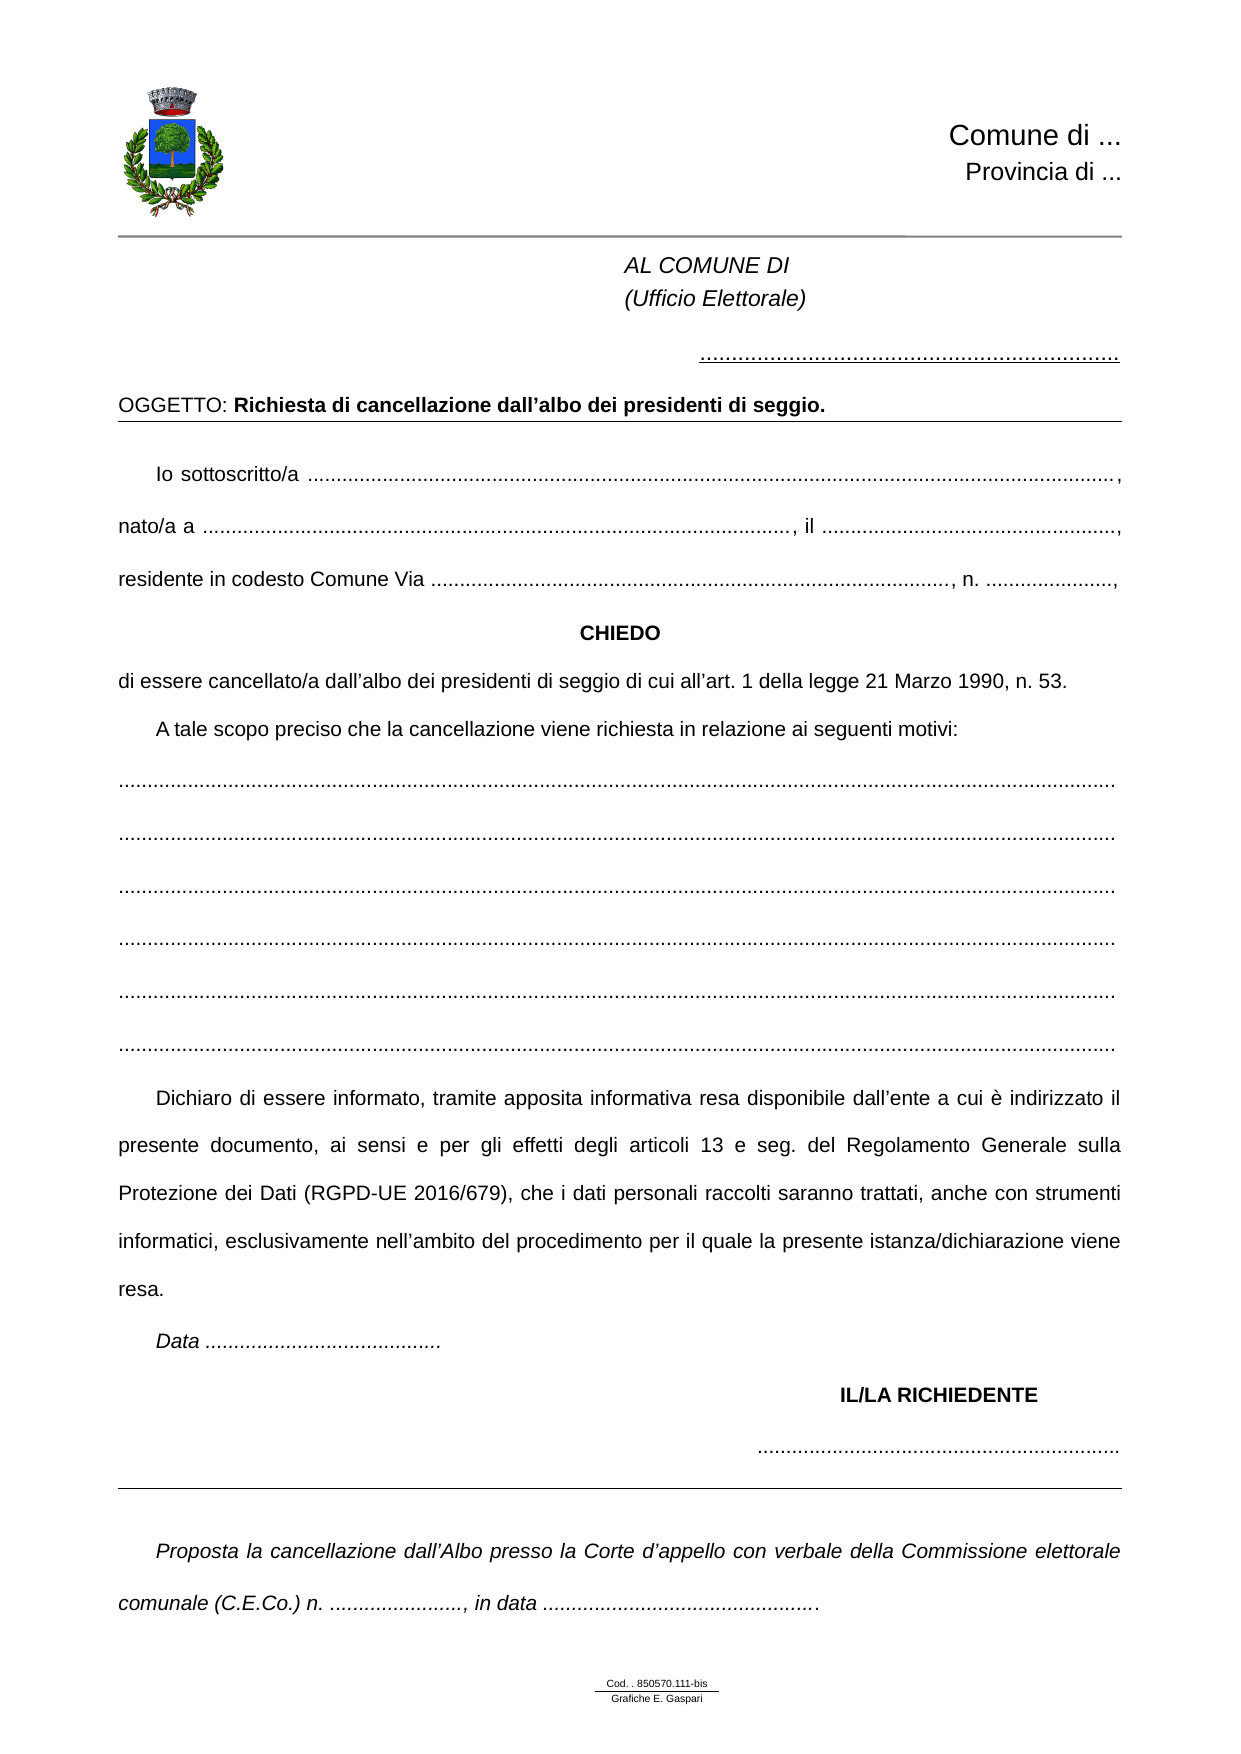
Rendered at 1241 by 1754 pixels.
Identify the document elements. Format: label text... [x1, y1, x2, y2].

subtitle CHIEDO [118, 621, 1122, 644]
text (Ufficio Elettorale) [624, 285, 1122, 311]
text .................................................................. [624, 337, 1122, 366]
text A tale scopo preciso che la cancellazione viene richiesta in relazione ai seguenti motivi: [118, 716, 1122, 740]
text OGGETTO: Richiesta di cancellazione dall’albo dei presidenti di seggio. [118, 393, 1122, 421]
text Provincia di ... [224, 157, 1122, 185]
text Comune di ... [224, 118, 1122, 152]
subtitle IL/LA RICHIEDENTE [756, 1382, 1122, 1406]
text di essere cancellato/a dall’albo dei presidenti di seggio di cui all’art. 1 della legge 21 Marzo 1990, n. 53. [118, 668, 1122, 692]
text ............................................................................................................................................................................. ............................................................................................................................................................................. ............................................................................................................................................................................. ............................................................................................................................................................................. ............................................................................................................................................................................. ............................................................................................................................................................................. [118, 764, 1122, 1057]
text Data ......................................... [118, 1325, 1122, 1354]
text Proposta la cancellazione dall’Albo presso la Corte d’appello con verbale della Commissione elettorale comunale (C.E.Co.) n. ......................., in data ................................................ [118, 1536, 1122, 1616]
subtitle AL COMUNE DI [624, 252, 1122, 278]
text ............................................................... [756, 1430, 1122, 1459]
picture [122, 87, 224, 219]
text Io sottoscritto/a ............................................................................................................................................, nato/a a ......................................................................................................, il ..................................................., residente in codesto Comune Via .........................................................................................., n. ......................, [118, 458, 1122, 592]
text Dichiaro di essere informato, tramite apposita informativa resa disponibile dall’ente a cui è indirizzato il presente documento, ai sensi e per gli effetti degli articoli 13 e seg. del Regolamento Generale sulla Protezione dei Dati (RGPD-UE 2016/679), che i dati personali raccolti saranno trattati, anche con strumenti informatici, esclusivamente nell’ambito del procedimento per il quale la presente istanza/dichiarazione viene resa. [118, 1085, 1122, 1301]
